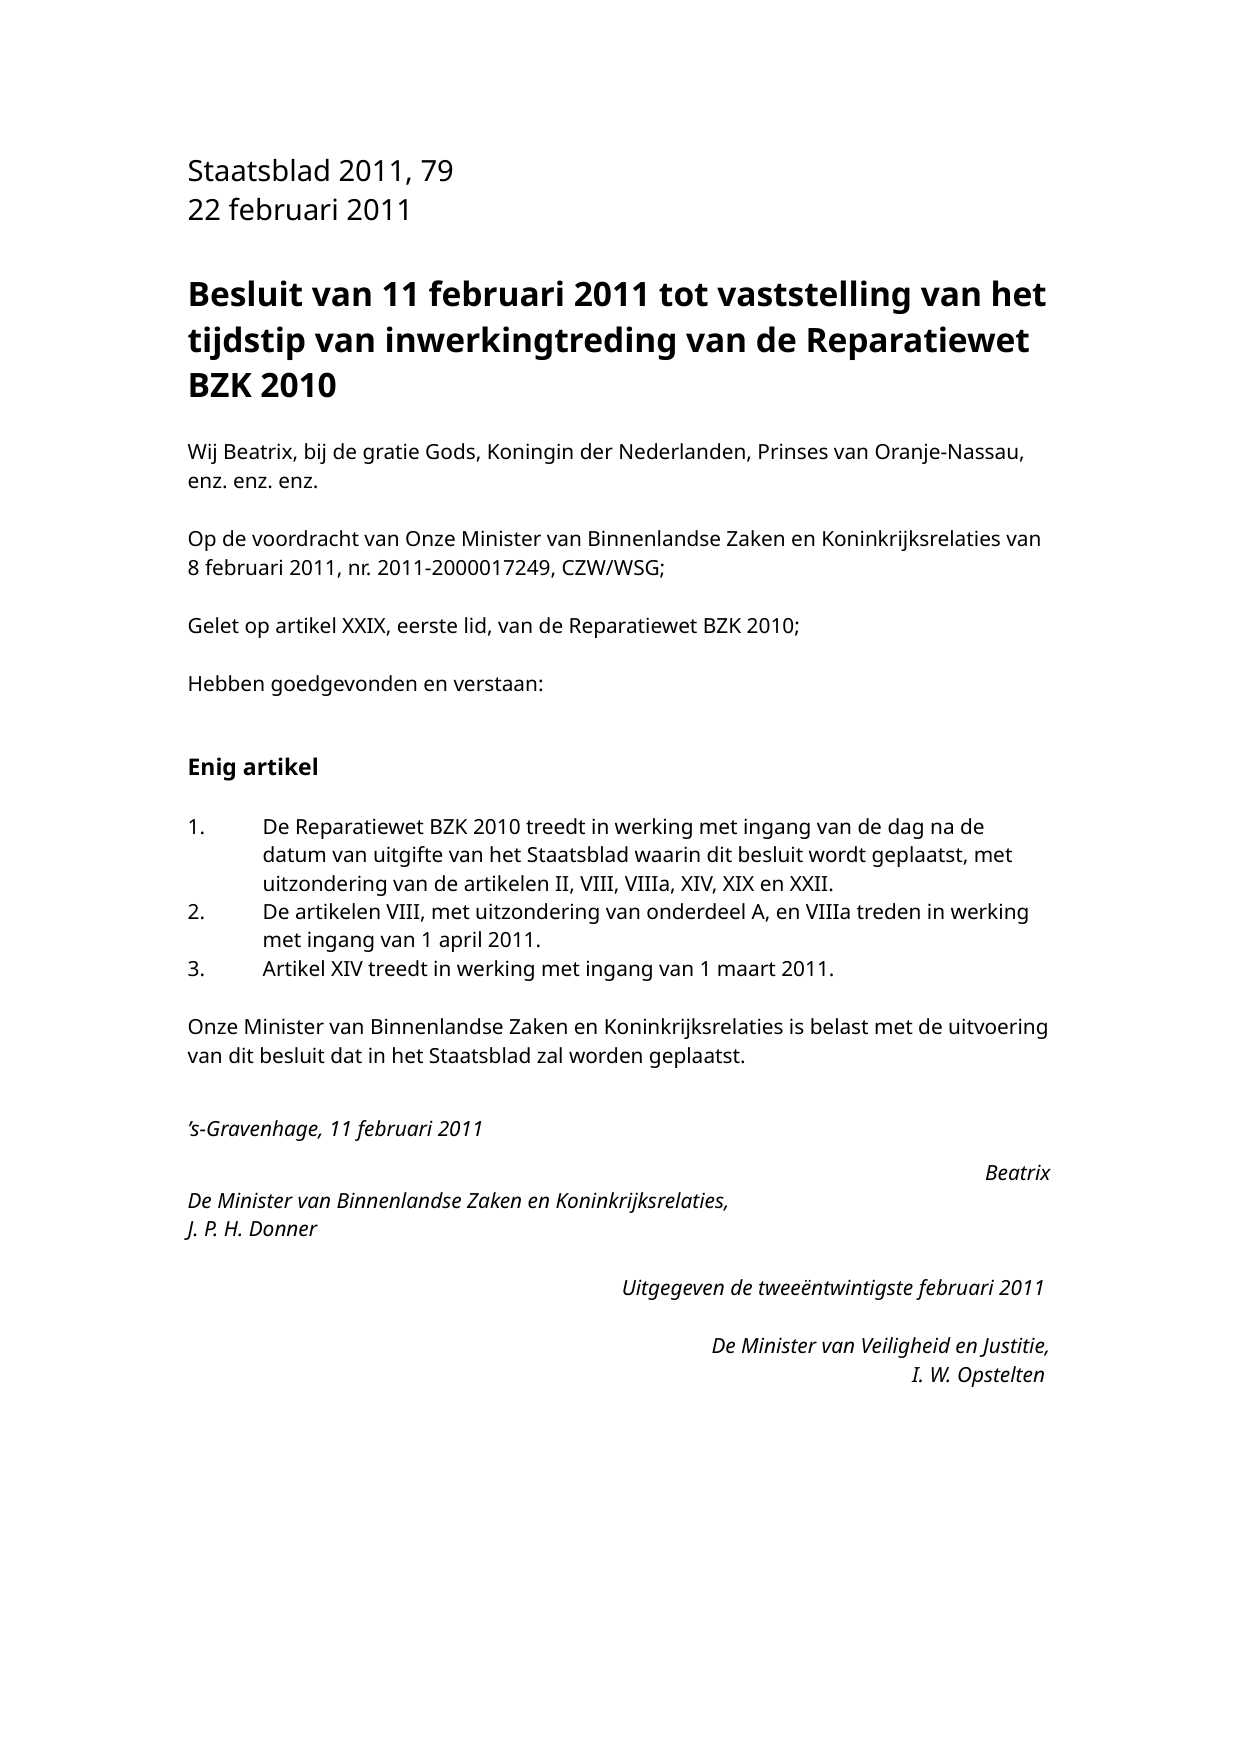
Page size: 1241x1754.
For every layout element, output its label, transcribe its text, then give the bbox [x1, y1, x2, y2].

text Hebben goedgevonden en verstaan: [187, 669, 1053, 698]
text Staatsblad 2011, 79 [187, 150, 1053, 190]
list Artikel XIV treedt in werking met ingang van 1 maart 2011. [187, 954, 1053, 982]
text 22 februari 2011 [187, 190, 1053, 229]
subtitle Besluit van 11 februari 2011 tot vaststelling van het tijdstip van inwerkingtreding van de Reparatiewet BZK 2010 [187, 271, 1053, 407]
text I. W. Opstelten [187, 1360, 1053, 1388]
text Op de voordracht van Onze Minister van Binnenlandse Zaken en Koninkrijksrelaties van 8 februari 2011, nr. 2011-2000017249, CZW/WSG; [187, 524, 1053, 581]
text J. P. H. Donner [187, 1214, 1053, 1243]
subtitle Enig artikel [187, 751, 1053, 782]
text Uitgegeven de tweeëntwintigste februari 2011 [187, 1273, 1053, 1301]
text Beatrix [187, 1158, 1053, 1186]
text Gelet op artikel XXIX, eerste lid, van de Reparatiewet BZK 2010; [187, 611, 1053, 639]
text Onze Minister van Binnenlandse Zaken en Koninkrijksrelaties is belast met de uitvoering van dit besluit dat in het Staatsblad zal worden geplaatst. [187, 1012, 1053, 1069]
text De Minister van Veiligheid en Justitie, [187, 1331, 1053, 1360]
list De artikelen VIII, met uitzondering van onderdeel A, en VIIIa treden in werking met ingang van 1 april 2011. [187, 897, 1053, 954]
text ’s-Gravenhage, 11 februari 2011 [187, 1114, 1053, 1143]
text Wij Beatrix, bij de gratie Gods, Koningin der Nederlanden, Prinses van Oranje-Nassau, enz. enz. enz. [187, 437, 1053, 494]
text De Minister van Binnenlandse Zaken en Koninkrijksrelaties, [187, 1186, 1053, 1214]
list De Reparatiewet BZK 2010 treedt in werking met ingang van de dag na de datum van uitgifte van het Staatsblad waarin dit besluit wordt geplaatst, met uitzondering van de artikelen II, VIII, VIIIa, XIV, XIX en XXII. [187, 812, 1053, 897]
